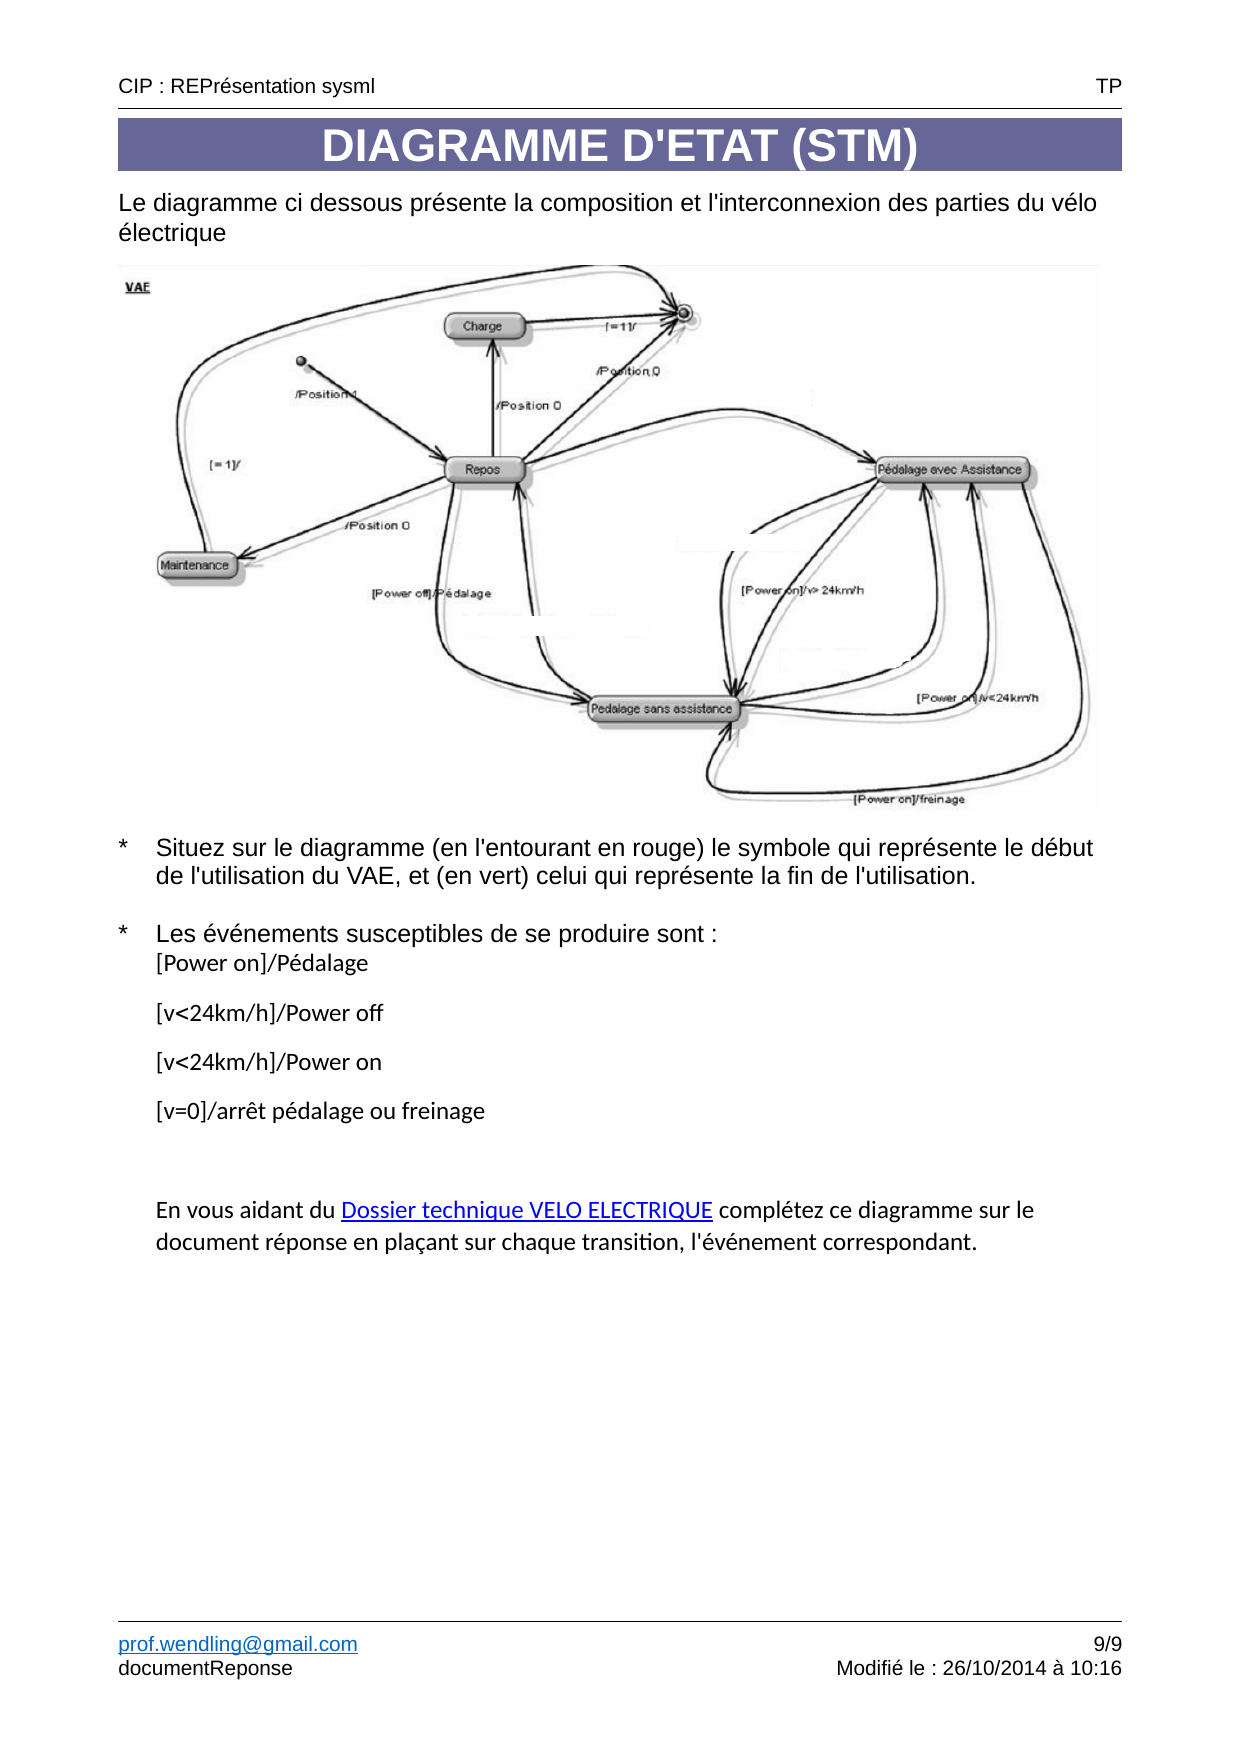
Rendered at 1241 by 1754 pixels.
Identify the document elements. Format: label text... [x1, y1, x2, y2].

list Situez sur le diagramme (en l'entourant en rouge) le symbole qui représente le début de l'utilisation du VAE, et (en vert) celui qui représente la fin de l'utilisation. [118, 833, 1122, 890]
table_header DIAGRAMME D'ETAT (STM) [118, 171, 1122, 187]
list En vous aidant du Dossier technique VELO ELECTRIQUE complétez ce diagramme sur le document réponse en plaçant sur chaque transition, l'événement correspondant. [118, 1194, 1122, 1257]
list [v<24km/h]/Power on [118, 1046, 1122, 1077]
list [v=0]/arrêt pédalage ou freinage [118, 1095, 1122, 1126]
list [v<24km/h]/Power off [118, 997, 1122, 1027]
list Les événements susceptibles de se produire sont : [118, 919, 1122, 948]
list [Power on]/Pédalage [118, 948, 1122, 978]
text Le diagramme ci dessous présente la composition et l'interconnexion des parties du vélo électrique [118, 187, 1122, 247]
picture [118, 265, 1101, 814]
